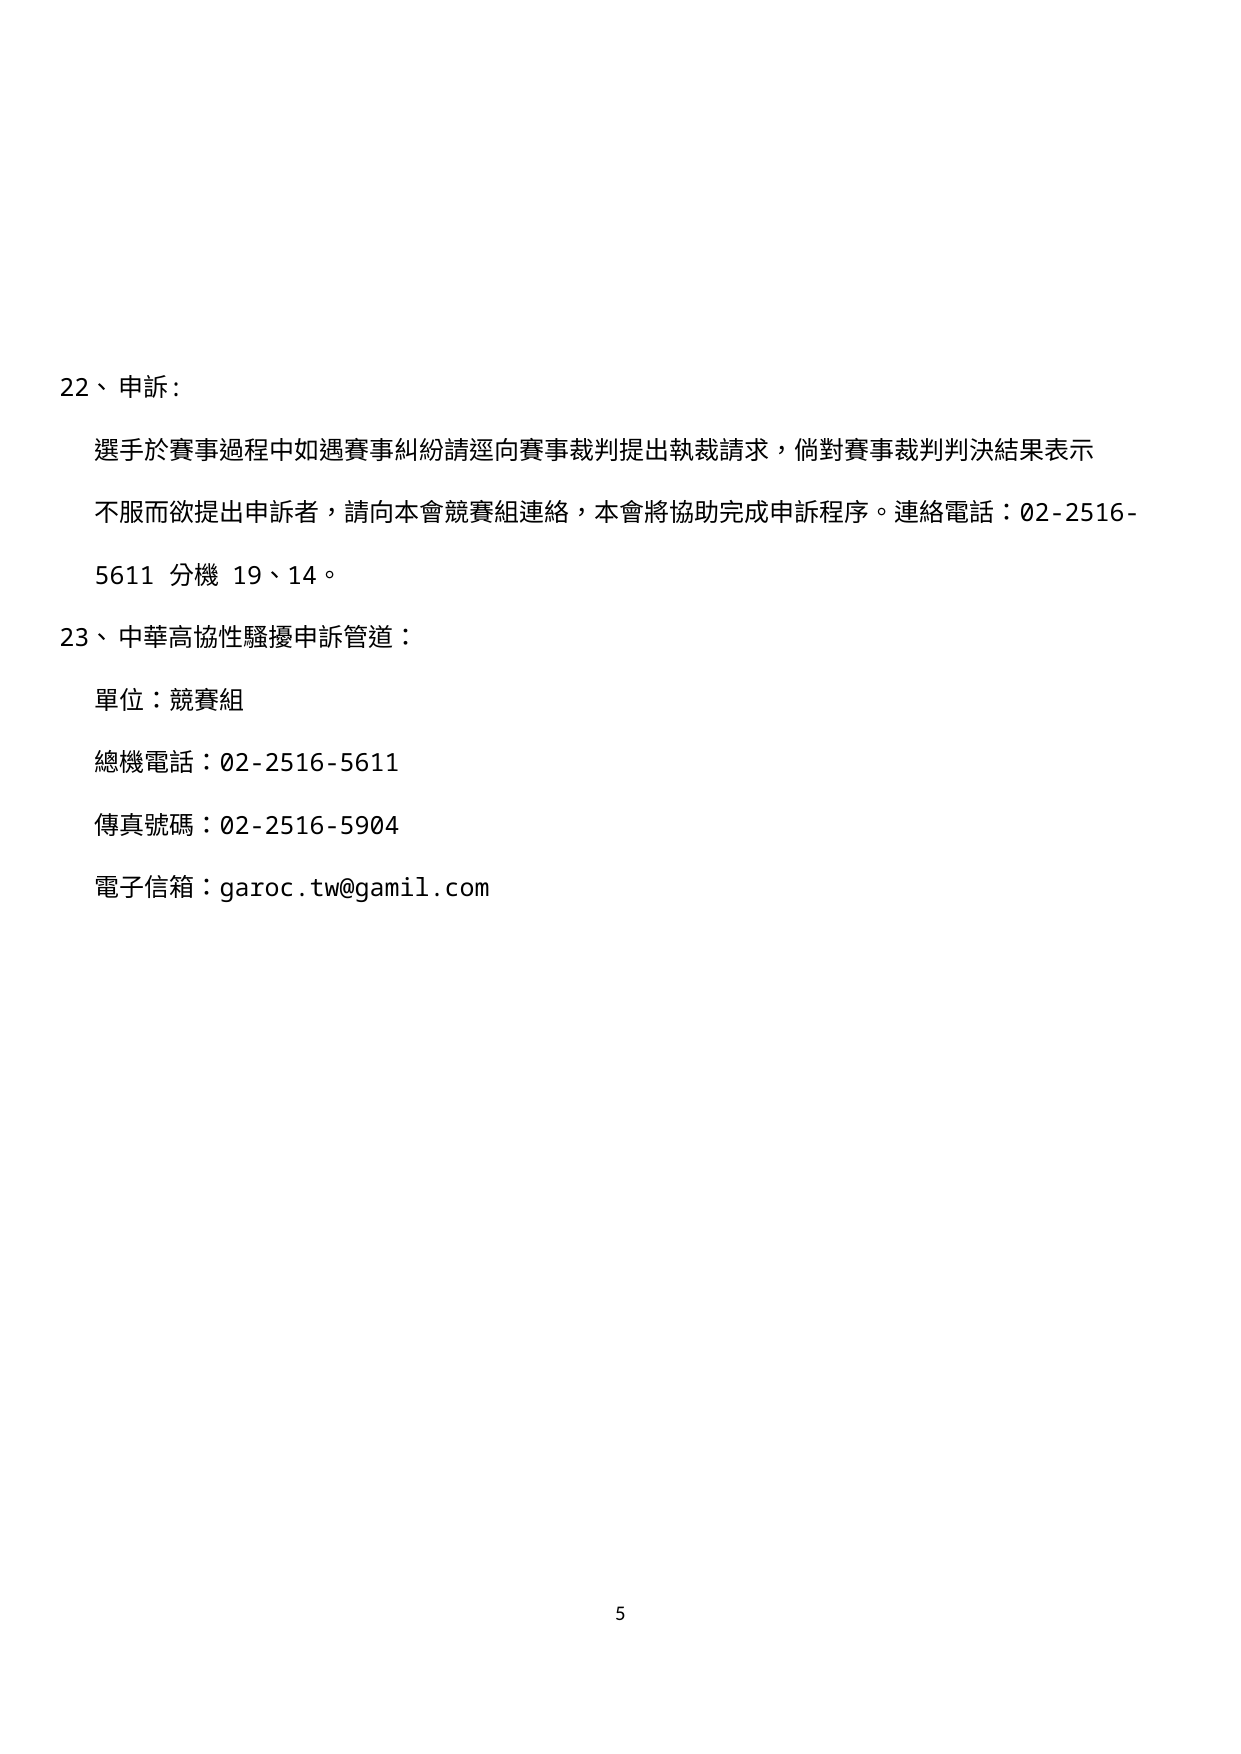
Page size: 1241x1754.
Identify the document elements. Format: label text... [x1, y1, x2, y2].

text 不服而欲提出申訴者，請向本會競賽組連絡，本會將協助完成申訴程序。連絡電話：02-2516-5611 分機 19、14。 [94, 469, 1196, 594]
text 電子信箱：garoc.tw@gamil.com [94, 844, 1196, 907]
list 中華高協性騷擾申訴管道： [59, 594, 1196, 657]
text 總機電話：02-2516-5611 [94, 719, 1196, 782]
text 單位：競賽組 [94, 657, 1196, 719]
text 傳真號碼：02-2516-5904 [94, 782, 1196, 844]
list 申訴: [59, 344, 1196, 407]
text 選手於賽事過程中如遇賽事糾紛請逕向賽事裁判提出執裁請求，倘對賽事裁判判決結果表示 [94, 407, 1196, 469]
